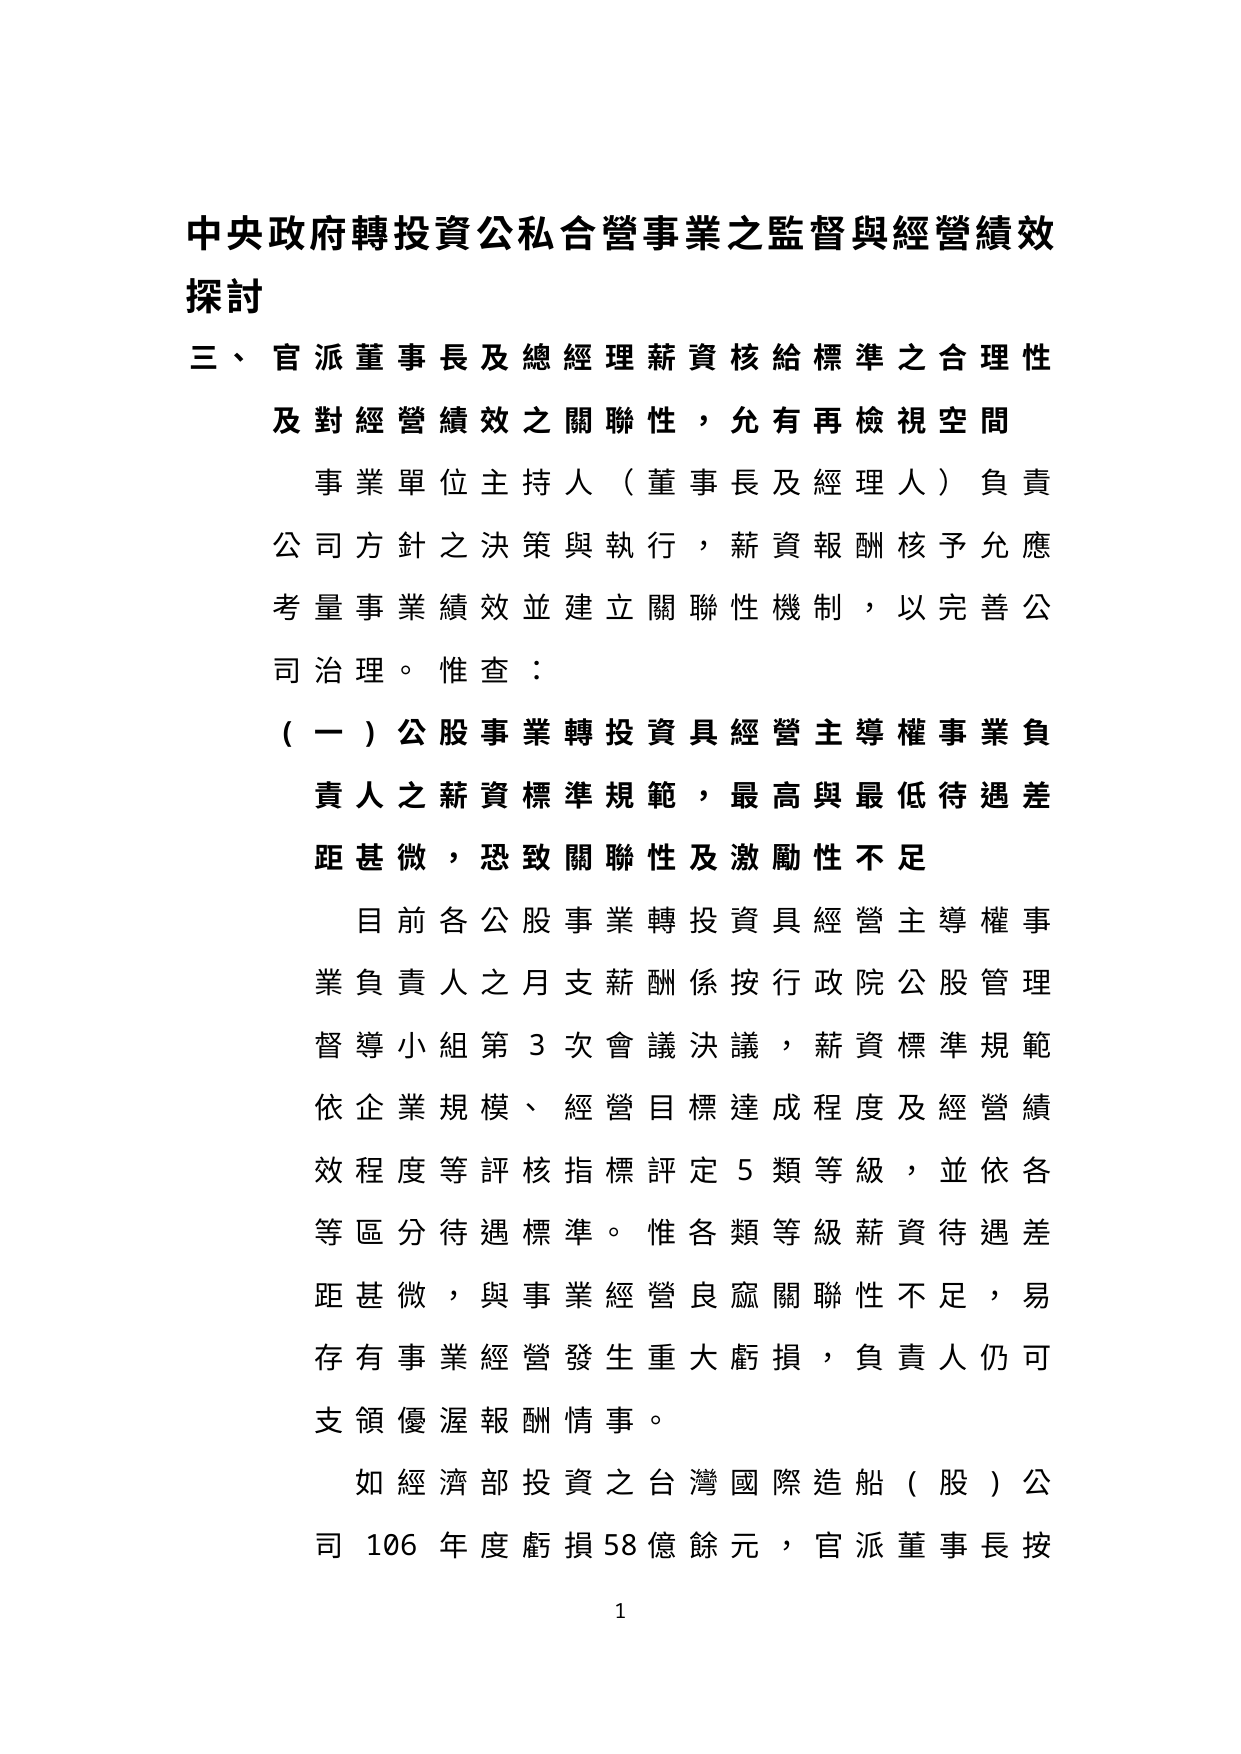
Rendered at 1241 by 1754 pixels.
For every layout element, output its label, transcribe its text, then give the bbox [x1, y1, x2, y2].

text 三、官派董事長及總經理薪資核給標準之合理性及對經營績效之關聯性，允有再檢視空間 [183, 314, 1058, 439]
text 中央政府轉投資公私合營事業之監督與經營績效探討 [183, 189, 1058, 314]
text 目前各公股事業轉投資具經營主導權事業負責人之月支薪酬係按行政院公股管理督導小組第3次會議決議，薪資標準規範依企業規模、經營目標達成程度及經營績效程度等評核指標評定5類等級，並依各等區分待遇標準。惟各類等級薪資待遇差距甚微，與事業經營良窳關聯性不足，易存有事業經營發生重大虧損，負責人仍可支領優渥報酬情事。 [271, 877, 1058, 1439]
text 事業單位主持人（董事長及經理人）負責公司方針之決策與執行，薪資報酬核予允應考量事業績效並建立關聯性機制，以完善公司治理。惟查： [241, 439, 1058, 689]
text 如經濟部投資之台灣國際造船(股)公司106年度虧損58億餘元，官派董事長按第4類(月薪上限32萬元)仍可支領302萬元年薪；交通部投資之中華電信公司106年度獲利400億元，官派董事長按第1類(月薪上限34萬2,900元)支領493萬元年薪，另家投資事業陽明海運公司104年度及105年度合計虧損逾200億元，106年度小幅獲利4.9億元，官派董事長按第3類(月薪上限32萬7,660元)支領364萬元年薪，顯示董事長薪酬與事業績效間之關聯性及激勵性不足。 [271, 1439, 1058, 1564]
text (一)公股事業轉投資具經營主導權事業負責人之薪資標準規範，最高與最低待遇差距甚微，恐致關聯性及激勵性不足 [241, 689, 1058, 877]
